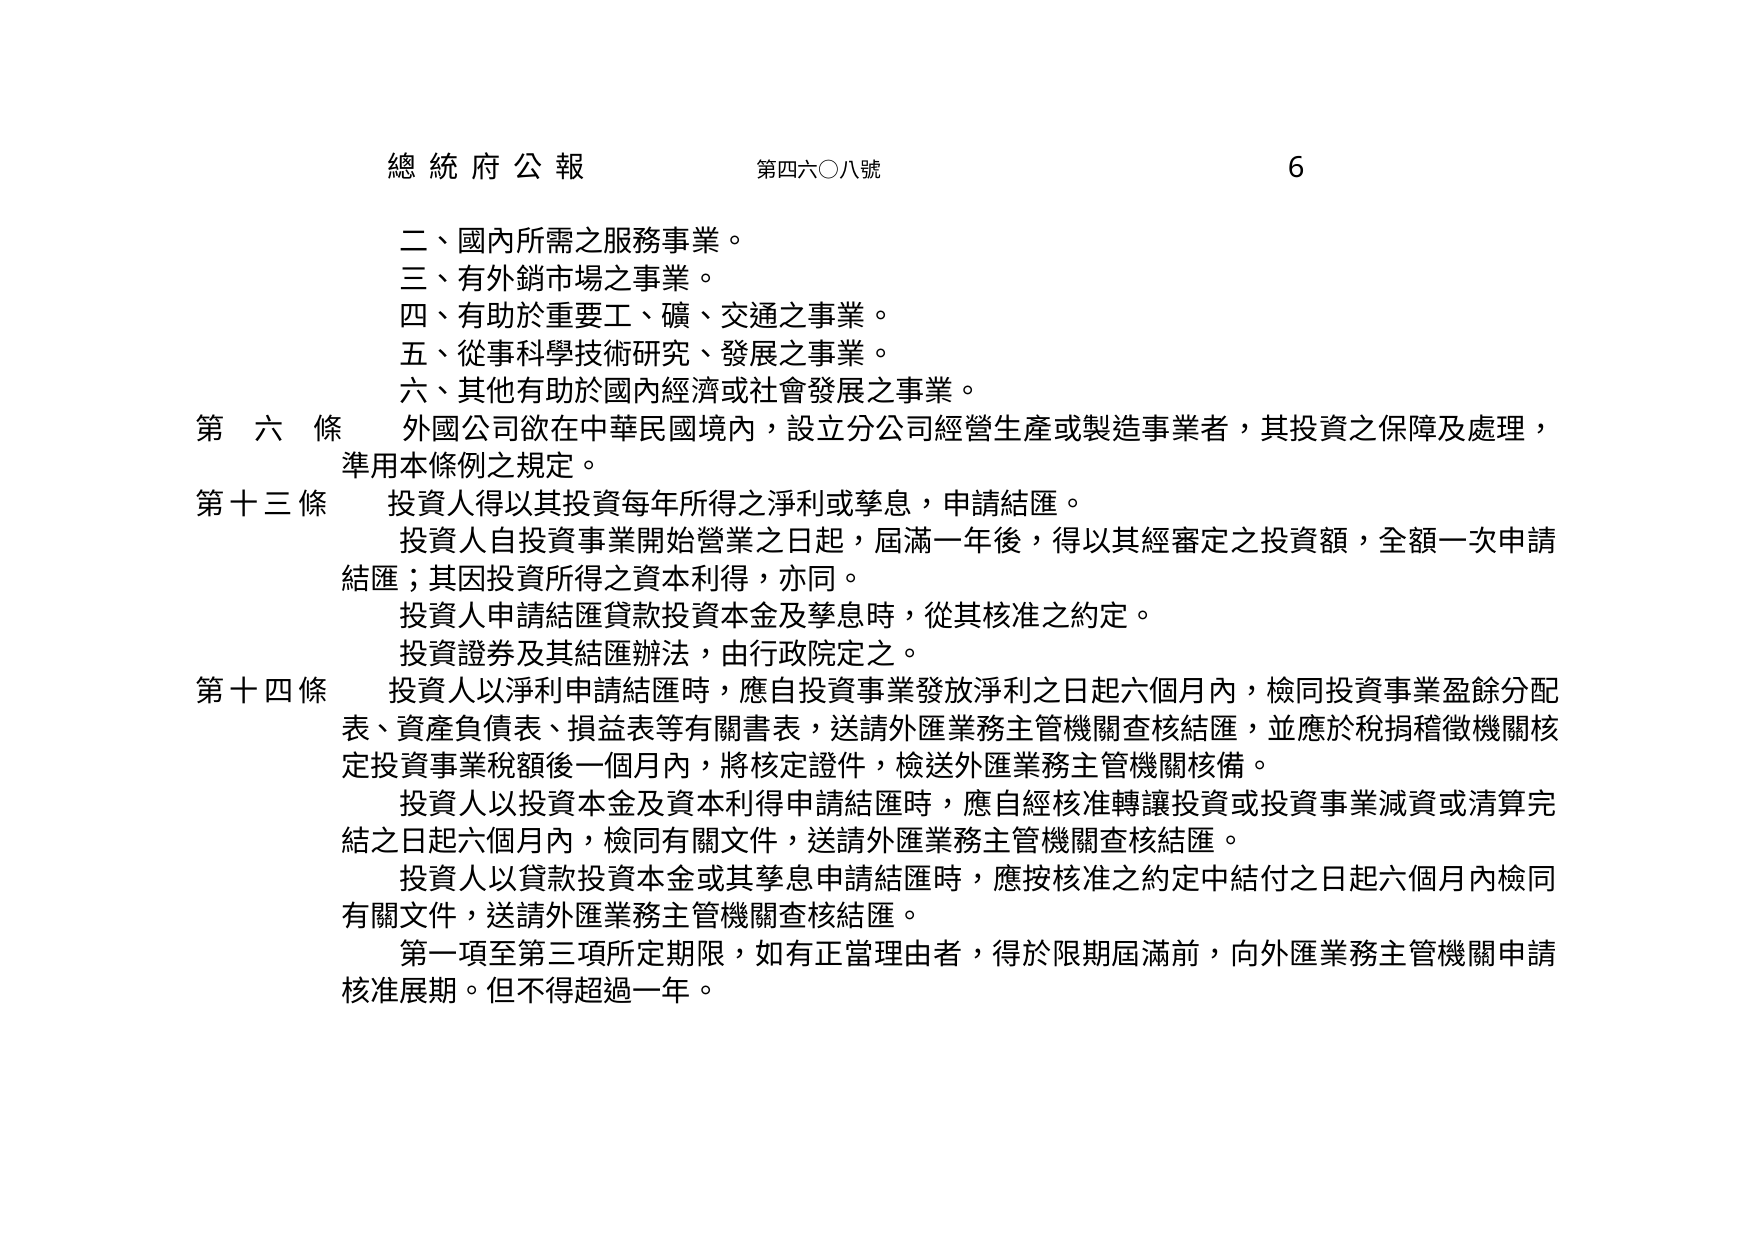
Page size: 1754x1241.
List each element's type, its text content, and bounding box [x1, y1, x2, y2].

text 三、有外銷市場之事業。 [399, 259, 1559, 297]
text 投資證券及其結匯辦法，由行政院定之。 [341, 634, 1559, 672]
text 第 六 條 外國公司欲在中華民國境內，設立分公司經營生產或製造事業者，其投資之保障及處理，準用本條例之規定。 [195, 409, 1559, 484]
text 投資人以貸款投資本金或其孳息申請結匯時，應按核准之約定中結付之日起六個月內檢同有關文件，送請外匯業務主管機關查核結匯。 [341, 859, 1559, 934]
text 四、有助於重要工、礦、交通之事業。 [399, 297, 1559, 334]
text 第一項至第三項所定期限，如有正當理由者，得於限期屆滿前，向外匯業務主管機關申請核准展期。但不得超過一年。 [341, 934, 1559, 1009]
text 投資人申請結匯貸款投資本金及孳息時，從其核准之約定。 [341, 597, 1559, 634]
text 五、從事科學技術研究、發展之事業。 [399, 334, 1559, 372]
text 投資人自投資事業開始營業之日起，屆滿一年後，得以其經審定之投資額，全額一次申請結匯；其因投資所得之資本利得，亦同。 [341, 522, 1559, 597]
text 第十三條 投資人得以其投資每年所得之淨利或孳息，申請結匯。 [195, 484, 1559, 522]
text 二、國內所需之服務事業。 [399, 222, 1559, 259]
text 第十四條 投資人以淨利申請結匯時，應自投資事業發放淨利之日起六個月內，檢同投資事業盈餘分配表、資產負債表、損益表等有關書表，送請外匯業務主管機關查核結匯，並應於稅捐稽徵機關核定投資事業稅額後一個月內，將核定證件，檢送外匯業務主管機關核備。 [195, 672, 1559, 784]
text 六、其他有助於國內經濟或社會發展之事業。 [399, 372, 1559, 409]
text 投資人以投資本金及資本利得申請結匯時，應自經核准轉讓投資或投資事業減資或清算完結之日起六個月內，檢同有關文件，送請外匯業務主管機關查核結匯。 [341, 784, 1559, 859]
